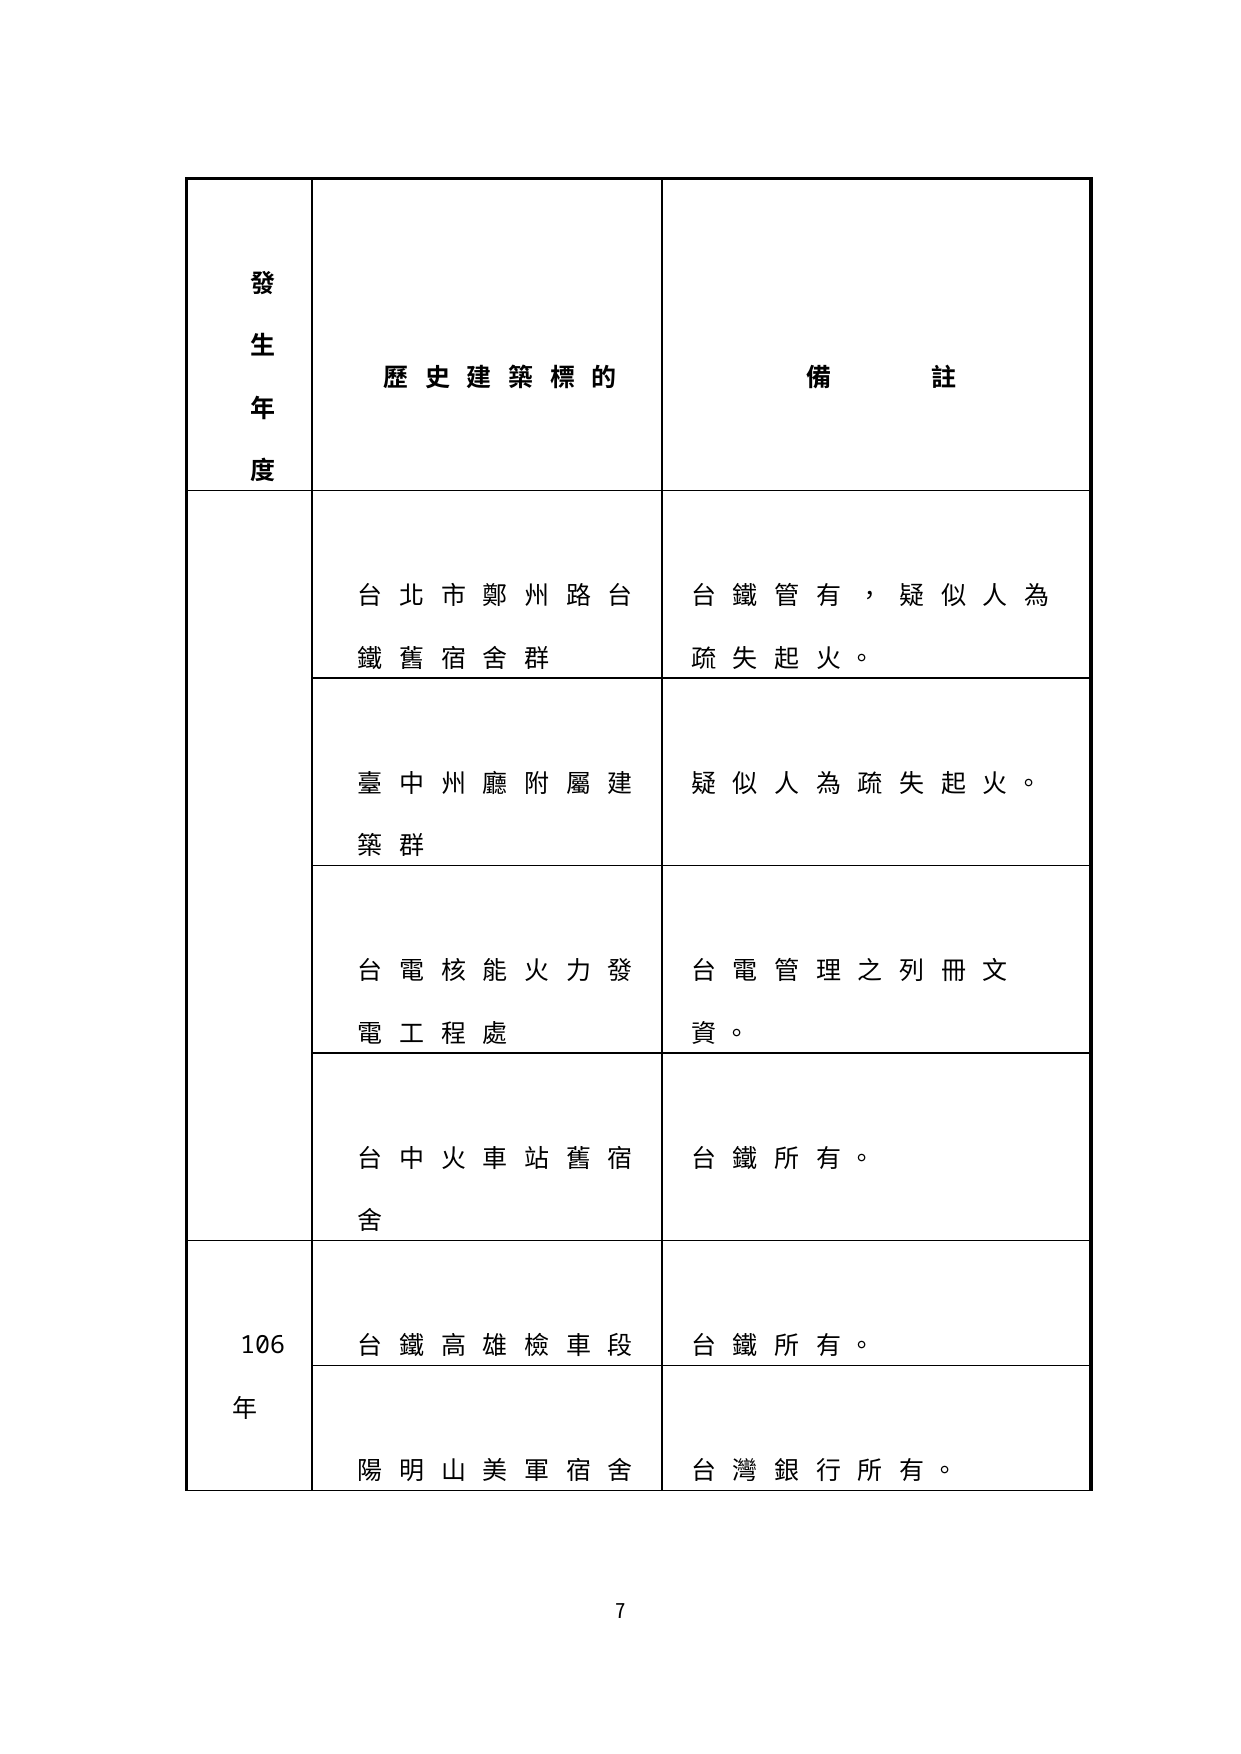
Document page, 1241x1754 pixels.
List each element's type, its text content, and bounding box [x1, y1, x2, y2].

table_cell 台鐵高雄檢車段 [313, 1241, 661, 1365]
table_cell 台鐵管有，疑似人為疏失起火。 [663, 491, 1089, 677]
table_cell 臺中州廳附屬建築群 [313, 679, 661, 865]
table_header 備 註 [663, 180, 1089, 490]
table_cell 台灣銀行所有。 [663, 1366, 1089, 1490]
table_cell 台北市鄭州路台鐵舊宿舍群 [313, 491, 661, 677]
table_cell 台鐵所有。 [663, 1054, 1089, 1240]
table_cell 台電核能火力發電工程處 [313, 866, 661, 1052]
table_header 發生年度 [188, 180, 311, 490]
table_header 歷史建築標的 [313, 180, 661, 490]
table_cell 台鐵所有。 [663, 1241, 1089, 1365]
table_cell 106年 [188, 1241, 311, 1490]
table_cell [188, 491, 311, 1240]
table_cell 疑似人為疏失起火。 [663, 679, 1089, 865]
table_cell 台電管理之列冊文資。 [663, 866, 1089, 1052]
table_cell 台中火車站舊宿舍 [313, 1054, 661, 1240]
table_cell 陽明山美軍宿舍 [313, 1366, 661, 1490]
